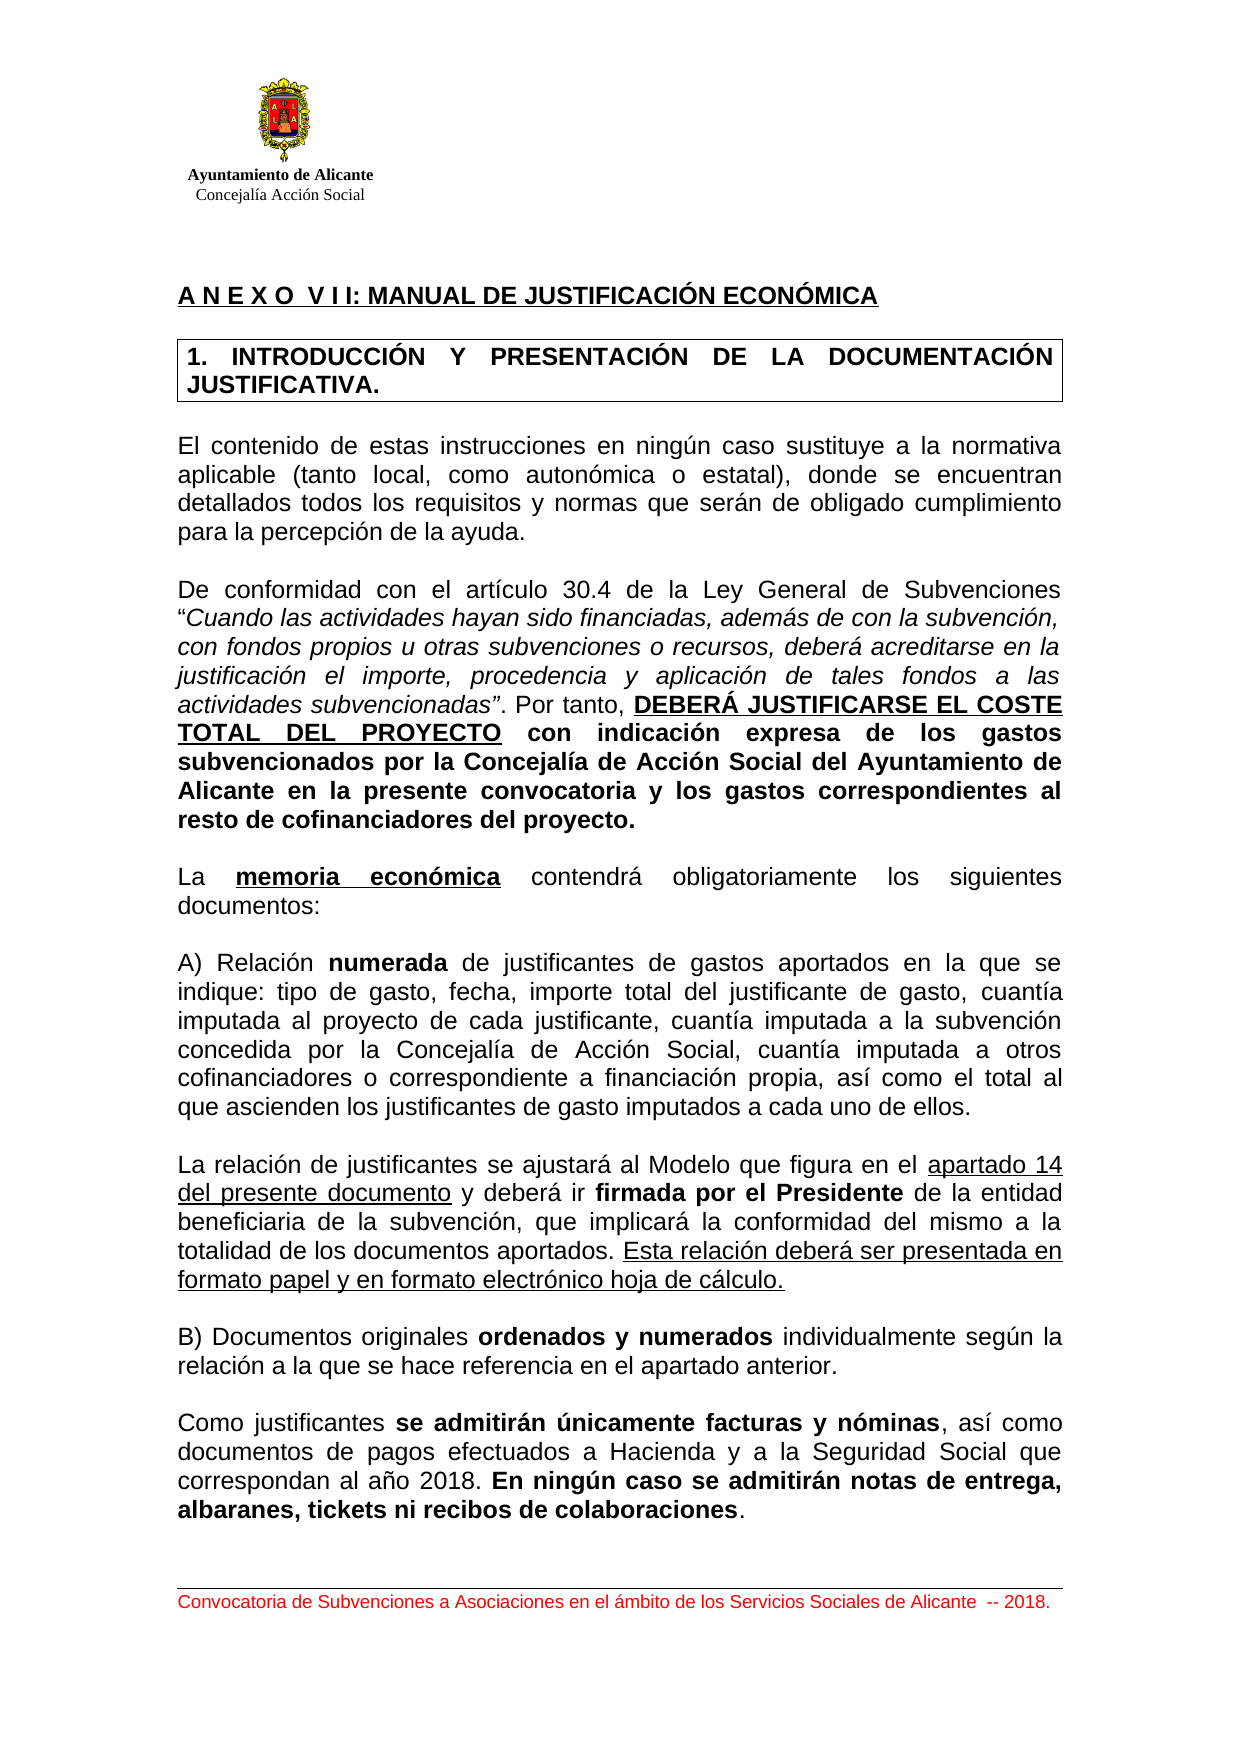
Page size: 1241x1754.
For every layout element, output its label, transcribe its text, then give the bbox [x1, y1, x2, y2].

text La relación de justificantes se ajustará al Modelo que figura en el apartado 14 del presente documento y deberá ir firmada por el Presidente de la entidad beneficiaria de la subvención, que implicará la conformidad del mismo a la totalidad de los documentos aportados. Esta relación deberá ser presentada en formato papel y en formato electrónico hoja de cálculo. [177, 1150, 1063, 1293]
text A) Relación numerada de justificantes de gastos aportados en la que se indique: tipo de gasto, fecha, importe total del justificante de gasto, cuantía imputada al proyecto de cada justificante, cuantía imputada a la subvención concedida por la Concejalía de Acción Social, cuantía imputada a otros cofinanciadores o correspondiente a financiación propia, así como el total al que ascienden los justificantes de gasto imputados a cada uno de ellos. [177, 948, 1063, 1121]
text La memoria económica contendrá obligatoriamente los siguientes documentos: [177, 862, 1063, 920]
text El contenido de estas instrucciones en ningún caso sustituye a la normativa aplicable (tanto local, como autonómica o estatal), donde se encuentran detallados todos los requisitos y normas que serán de obligado cumplimiento para la percepción de la ayuda. [177, 431, 1063, 546]
text A N E X O V I I: MANUAL DE JUSTIFICACIÓN ECONÓMICA [177, 281, 1063, 310]
text B) Documentos originales ordenados y numerados individualmente según la relación a la que se hace referencia en el apartado anterior. [177, 1322, 1063, 1380]
text 1. INTRODUCCIÓN Y PRESENTACIÓN DE LA DOCUMENTACIÓN JUSTIFICATIVA. [178, 340, 1062, 401]
text De conformidad con el artículo 30.4 de la Ley General de Subvenciones “Cuando las actividades hayan sido financiadas, además de con la subvención, con fondos propios u otras subvenciones o recursos, deberá acreditarse en la justificación el importe, procedencia y aplicación de tales fondos a las actividades subvencionadas”. Por tanto, DEBERÁ JUSTIFICARSE EL COSTE TOTAL DEL PROYECTO con indicación expresa de los gastos subvencionados por la Concejalía de Acción Social del Ayuntamiento de Alicante en la presente convocatoria y los gastos correspondientes al resto de cofinanciadores del proyecto. [177, 575, 1063, 833]
text Como justificantes se admitirán únicamente facturas y nóminas, así como documentos de pagos efectuados a Hacienda y a la Seguridad Social que correspondan al año 2018. En ningún caso se admitirán notas de entrega, albaranes, tickets ni recibos de colaboraciones. [177, 1408, 1063, 1523]
